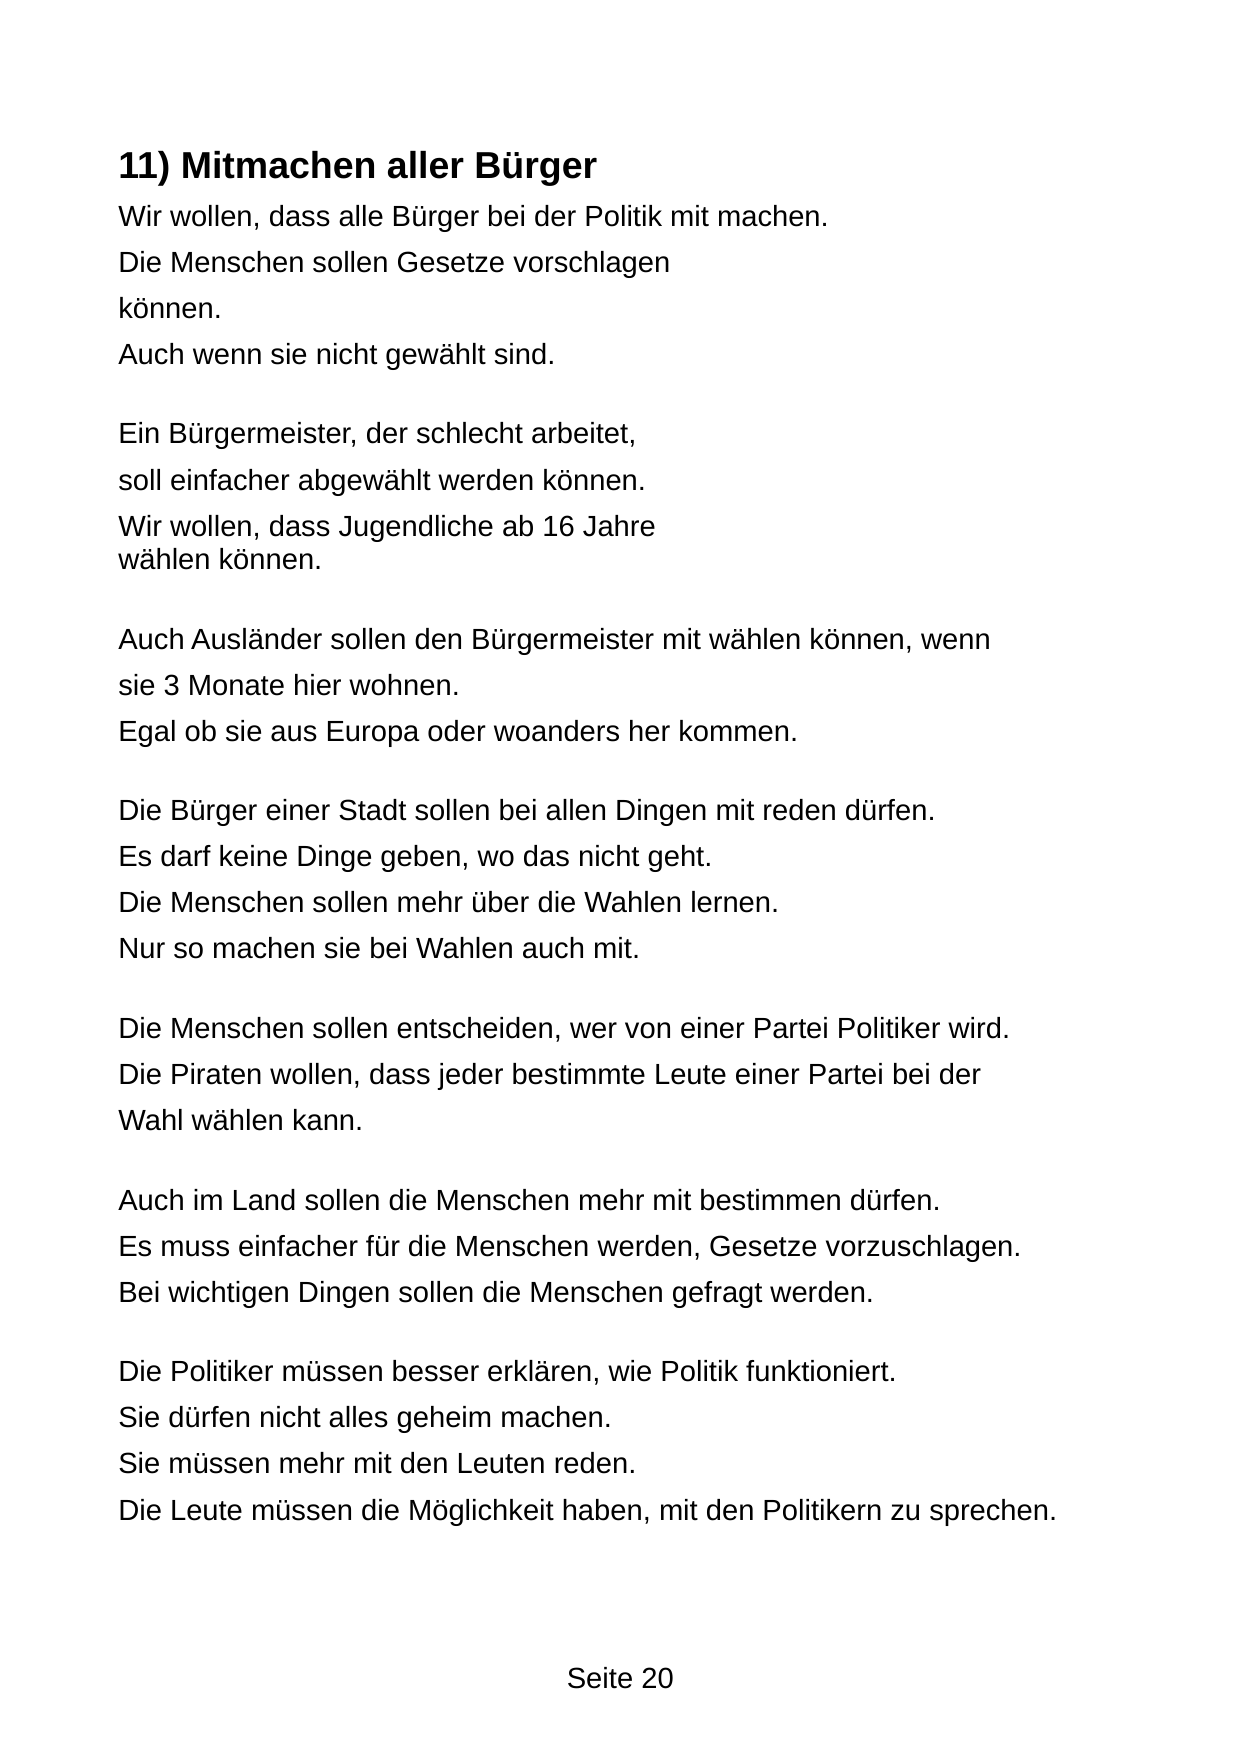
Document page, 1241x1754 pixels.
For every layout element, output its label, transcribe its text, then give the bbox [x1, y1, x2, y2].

text Wahl wählen kann. [118, 1103, 1150, 1137]
text Es darf keine Dinge geben, wo das nicht geht. [118, 839, 1150, 873]
subtitle 11) Mitmachen aller Bürger [118, 143, 1150, 186]
text Die Menschen sollen entscheiden, wer von einer Partei Politiker wird. [118, 977, 1150, 1044]
text Auch im Land sollen die Menschen mehr mit bestimmen dürfen. [118, 1149, 1150, 1216]
text Die Politiker müssen besser erklären, wie Politik funktioniert. [118, 1321, 1150, 1388]
text Ein Bürgermeister, der schlecht arbeitet, [118, 383, 1150, 450]
text Die Bürger einer Stadt sollen bei allen Dingen mit reden dürfen. [118, 760, 1150, 827]
text Die Menschen sollen mehr über die Wahlen lernen. [118, 885, 1150, 919]
text Wir wollen, dass Jugendliche ab 16 Jahre wählen können. [118, 508, 1150, 576]
text Egal ob sie aus Europa oder woanders her kommen. [118, 714, 1150, 747]
text Sie müssen mehr mit den Leuten reden. [118, 1446, 1150, 1480]
text Die Menschen sollen Gesetze vorschlagen [118, 245, 1150, 278]
text Auch Ausländer sollen den Bürgermeister mit wählen können, wenn [118, 588, 1150, 655]
text Es muss einfacher für die Menschen werden, Gesetze vorzuschlagen. [118, 1229, 1150, 1262]
text soll einfacher abgewählt werden können. [118, 462, 1150, 496]
text Wir wollen, dass alle Bürger bei der Politik mit machen. [118, 199, 1150, 232]
text Bei wichtigen Dingen sollen die Menschen gefragt werden. [118, 1275, 1150, 1308]
text Die Piraten wollen, dass jeder bestimmte Leute einer Partei bei der [118, 1057, 1150, 1091]
text Auch wenn sie nicht gewählt sind. [118, 337, 1150, 370]
text Die Leute müssen die Möglichkeit haben, mit den Politikern zu sprechen. [118, 1492, 1150, 1526]
text Sie dürfen nicht alles geheim machen. [118, 1400, 1150, 1434]
text Nur so machen sie bei Wahlen auch mit. [118, 931, 1150, 965]
text können. [118, 291, 1150, 324]
text sie 3 Monate hier wohnen. [118, 668, 1150, 701]
